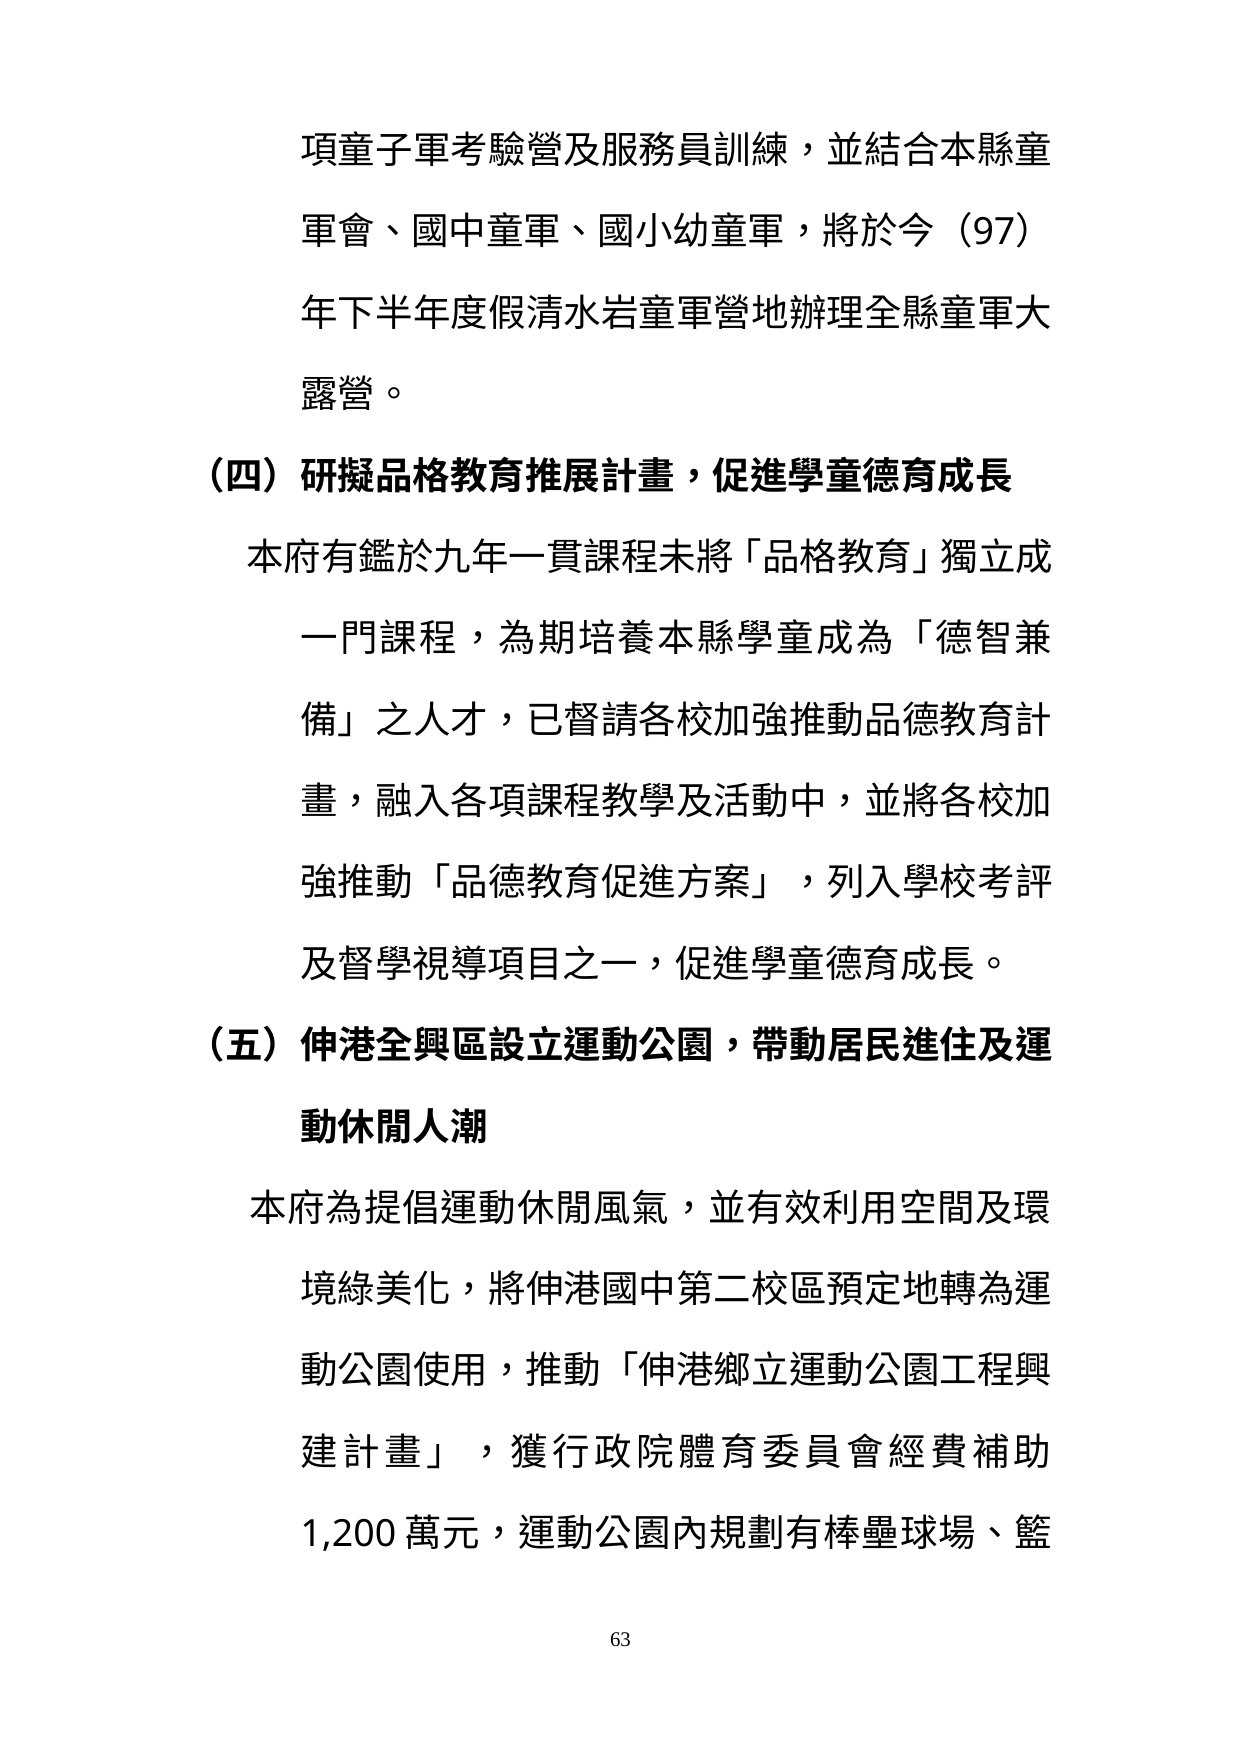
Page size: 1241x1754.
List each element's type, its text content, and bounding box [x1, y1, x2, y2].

text 項童子軍考驗營及服務員訓練，並結合本縣童軍會、國中童軍、國小幼童軍，將於今（97）年下半年度假清水岩童軍營地辦理全縣童軍大露營。 [187, 120, 1053, 418]
text 本府有鑑於九年一貫課程未將「品格教育」獨立成一門課程，為期培養本縣學童成為「德智兼備」之人才，已督請各校加強推動品德教育計畫，融入各項課程教學及活動中，並將各校加強推動「品德教育促進方案」，列入學校考評及督學視導項目之一，促進學童德育成長。 [187, 527, 1053, 988]
text （五）伸港全興區設立運動公園，帶動居民進住及運動休閒人潮 [187, 1015, 1053, 1151]
text 本府為提倡運動休閒風氣，並有效利用空間及環境綠美化，將伸港國中第二校區預定地轉為運動公園使用，推動「伸港鄉立運動公園工程興建計畫」，獲行政院體育委員會經費補助1,200萬元，運動公園內規劃有棒壘球場、籃 [187, 1178, 1053, 1558]
text （四）研擬品格教育推展計畫，促進學童德育成長 [187, 446, 1053, 500]
